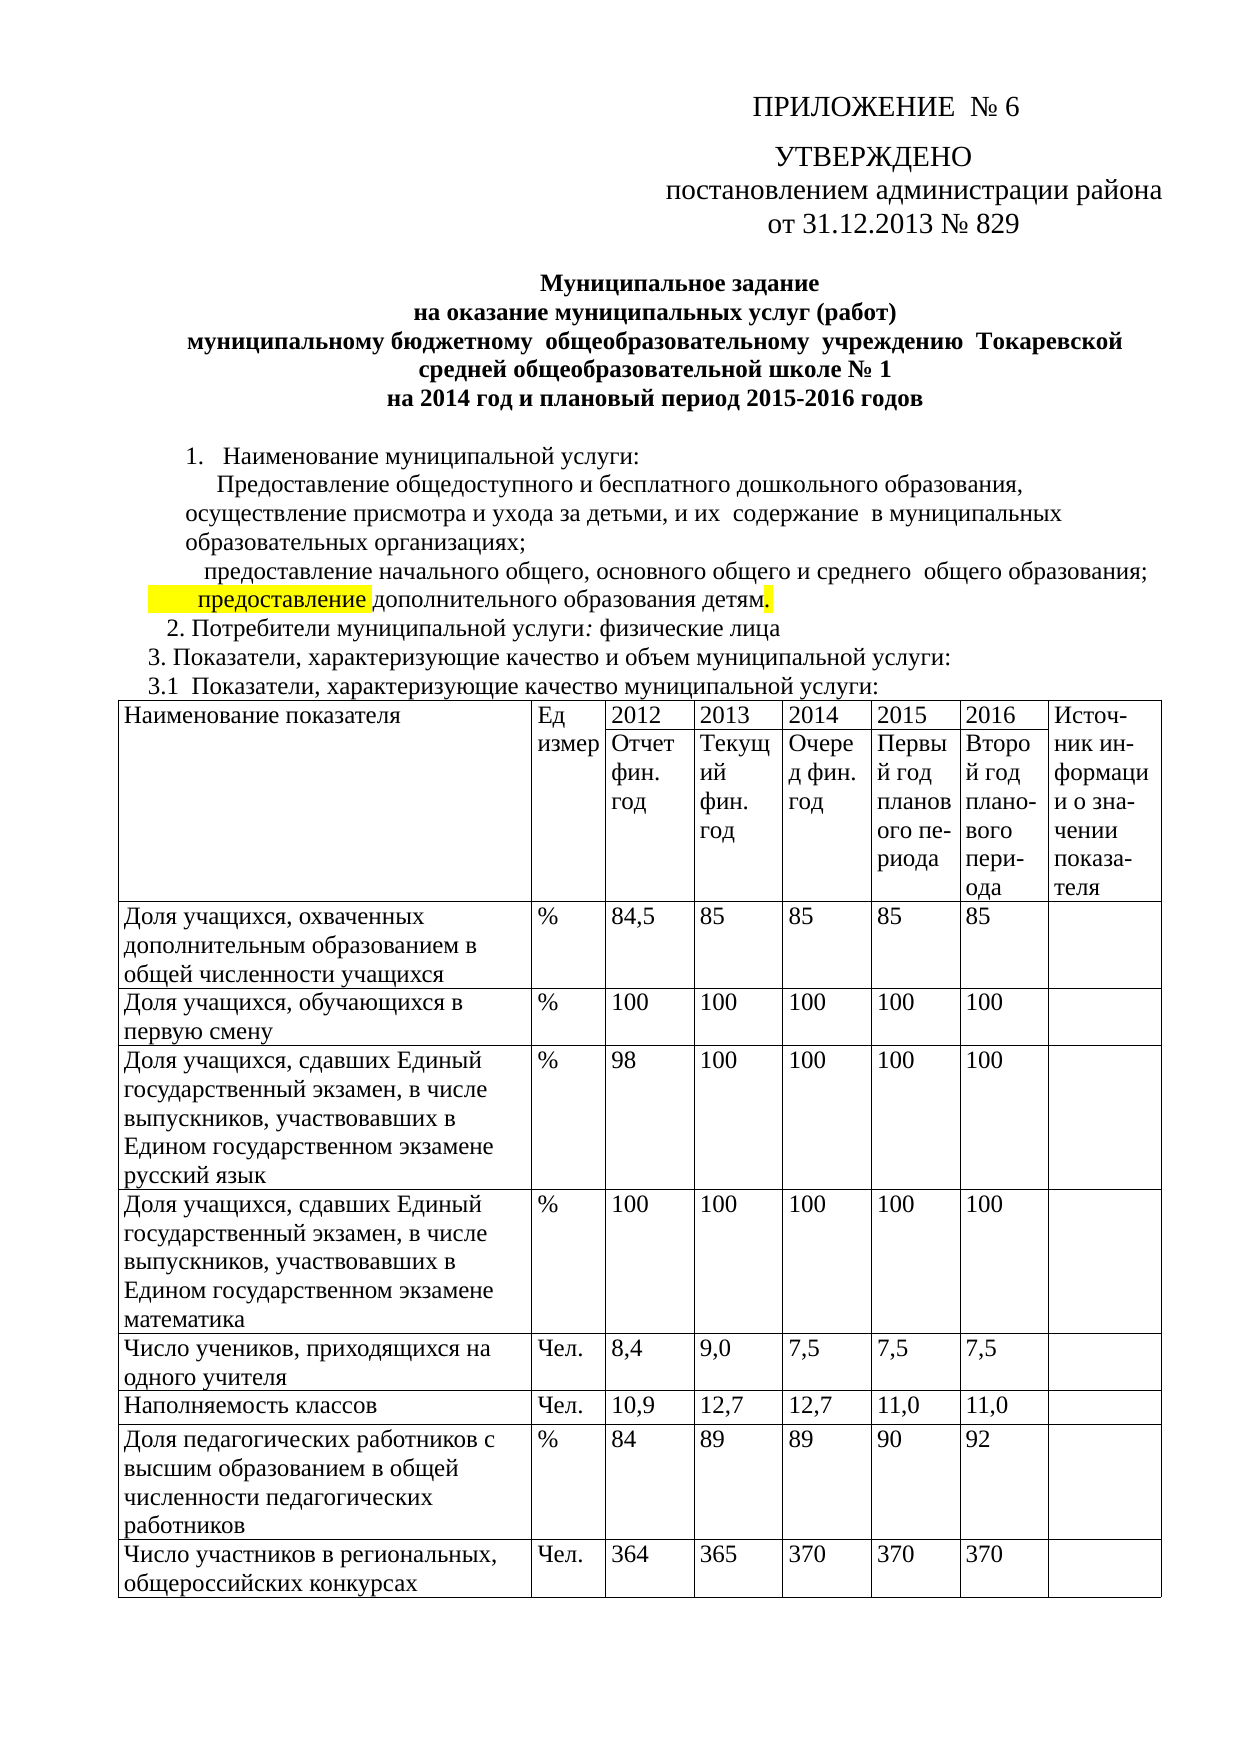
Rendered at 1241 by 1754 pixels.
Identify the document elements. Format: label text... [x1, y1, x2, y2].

table_header Ед измер [532, 701, 605, 901]
table_cell % [532, 902, 605, 987]
table_cell Первый год планового пе-риода [872, 730, 960, 901]
table_cell 365 [695, 1540, 782, 1597]
table_cell 370 [872, 1540, 960, 1597]
table_cell Доля учащихся, сдавших Единый государственный экзамен, в числе выпускников, участвовавших в Едином государственном экзамене математика [119, 1190, 531, 1333]
text постановлением администрации района [148, 172, 1162, 206]
table_cell 364 [606, 1540, 694, 1597]
table_cell Доля учащихся, обучающихся в первую смену [119, 989, 531, 1045]
table_cell 90 [872, 1425, 960, 1539]
table_cell [1049, 902, 1161, 987]
table_cell Чел. [532, 1391, 605, 1424]
table_cell 100 [606, 989, 694, 1045]
text предоставление начального общего, основного общего и среднего общего образования; [148, 556, 1162, 584]
text Предоставление общедоступного и бесплатного дошкольного образования, осуществление присмотра и ухода за детьми, и их содержание в муниципальных образовательных организациях; [185, 469, 1162, 556]
table_cell 8,4 [606, 1334, 694, 1390]
table_header 2014 [783, 701, 871, 728]
table_cell 100 [961, 1046, 1048, 1189]
table_cell Число учеников, приходящихся на одного учителя [119, 1334, 531, 1390]
table_cell 100 [606, 1190, 694, 1333]
table_cell 370 [961, 1540, 1048, 1597]
table_cell 11,0 [961, 1391, 1048, 1424]
table_cell Доля учащихся, охваченных дополнительным образованием в общей численности учащихся [119, 902, 531, 987]
text предоставление дополнительного образования детям. [148, 584, 1162, 613]
table_cell 85 [783, 902, 871, 987]
table_header 2012 [606, 701, 694, 728]
table_cell 92 [961, 1425, 1048, 1539]
text от 31.12.2013 № 829 [148, 206, 1162, 239]
table_cell 89 [695, 1425, 782, 1539]
table_cell 7,5 [961, 1334, 1048, 1390]
table_cell 100 [872, 1190, 960, 1333]
table_cell 100 [872, 1046, 960, 1189]
table_cell [1049, 1190, 1161, 1333]
table_cell Наполняемость классов [119, 1391, 531, 1424]
table_cell 9,0 [695, 1334, 782, 1390]
table_cell Доля учащихся, сдавших Единый государственный экзамен, в числе выпускников, участвовавших в Едином государственном экзамене русский язык [119, 1046, 531, 1189]
table_cell 12,7 [783, 1391, 871, 1424]
table_cell 84,5 [606, 902, 694, 987]
table_cell [1049, 989, 1161, 1045]
table_cell [1049, 1540, 1161, 1597]
table_cell 85 [961, 902, 1048, 987]
table_cell Второй год плано-вого пери-ода [961, 730, 1048, 901]
table_cell [1049, 1046, 1161, 1189]
table_cell [1049, 1334, 1161, 1390]
table_cell 10,9 [606, 1391, 694, 1424]
table_cell 89 [783, 1425, 871, 1539]
table_cell % [532, 1190, 605, 1333]
table_cell 100 [695, 1046, 782, 1189]
table_header 2013 [695, 701, 782, 728]
text муниципальному бюджетному общеобразовательному учреждению Токаревской средней общеобразовательной школе № 1 [148, 326, 1162, 383]
table_cell 100 [961, 989, 1048, 1045]
table_cell Доля педагогических работников с высшим образованием в общей численности педагогических работников [119, 1425, 531, 1539]
table_header Источ-ник ин-формации о зна-чении показа-теля [1049, 701, 1161, 901]
text на оказание муниципальных услуг (работ) [148, 297, 1162, 326]
table_cell 98 [606, 1046, 694, 1189]
table_cell Текущий фин. год [695, 730, 782, 901]
text на 2014 год и плановый период 2015-2016 годов [148, 383, 1162, 412]
table_cell 370 [783, 1540, 871, 1597]
table_header 2016 [961, 701, 1048, 728]
text УТВЕРЖДЕНО [738, 139, 1162, 172]
table_cell 100 [783, 989, 871, 1045]
text 3. Показатели, характеризующие качество и объем муниципальной услуги: [148, 642, 1162, 671]
table_cell 12,7 [695, 1391, 782, 1424]
table_cell % [532, 1425, 605, 1539]
table_cell 100 [961, 1190, 1048, 1333]
table_cell [1049, 1425, 1161, 1539]
table_cell [1049, 1391, 1161, 1424]
table_header Наименование показателя [119, 701, 531, 901]
table_cell 85 [872, 902, 960, 987]
table_cell Чел. [532, 1334, 605, 1390]
text 2. Потребители муниципальной услуги: физические лица [148, 613, 1162, 642]
table_cell 7,5 [783, 1334, 871, 1390]
table_cell 100 [695, 989, 782, 1045]
table_cell % [532, 989, 605, 1045]
table_cell 7,5 [872, 1334, 960, 1390]
table_cell 11,0 [872, 1391, 960, 1424]
table_cell Очеред фин. год [783, 730, 871, 901]
table_cell % [532, 1046, 605, 1189]
text ПРИЛОЖЕНИЕ № 6 [738, 89, 1162, 122]
table_cell 100 [695, 1190, 782, 1333]
text Муниципальное задание [197, 268, 1162, 297]
list Наименование муниципальной услуги: [185, 441, 1162, 469]
table_cell 100 [872, 989, 960, 1045]
table_header 2015 [872, 701, 960, 728]
table_cell Отчет фин. год [606, 730, 694, 901]
table_cell 100 [783, 1190, 871, 1333]
table_cell 100 [783, 1046, 871, 1189]
table_cell 84 [606, 1425, 694, 1539]
text 3.1 Показатели, характеризующие качество муниципальной услуги: [148, 671, 1162, 699]
table_cell Число участников в региональных, общероссийских конкурсах [119, 1540, 531, 1597]
table_cell 85 [695, 902, 782, 987]
table_cell Чел. [532, 1540, 605, 1597]
